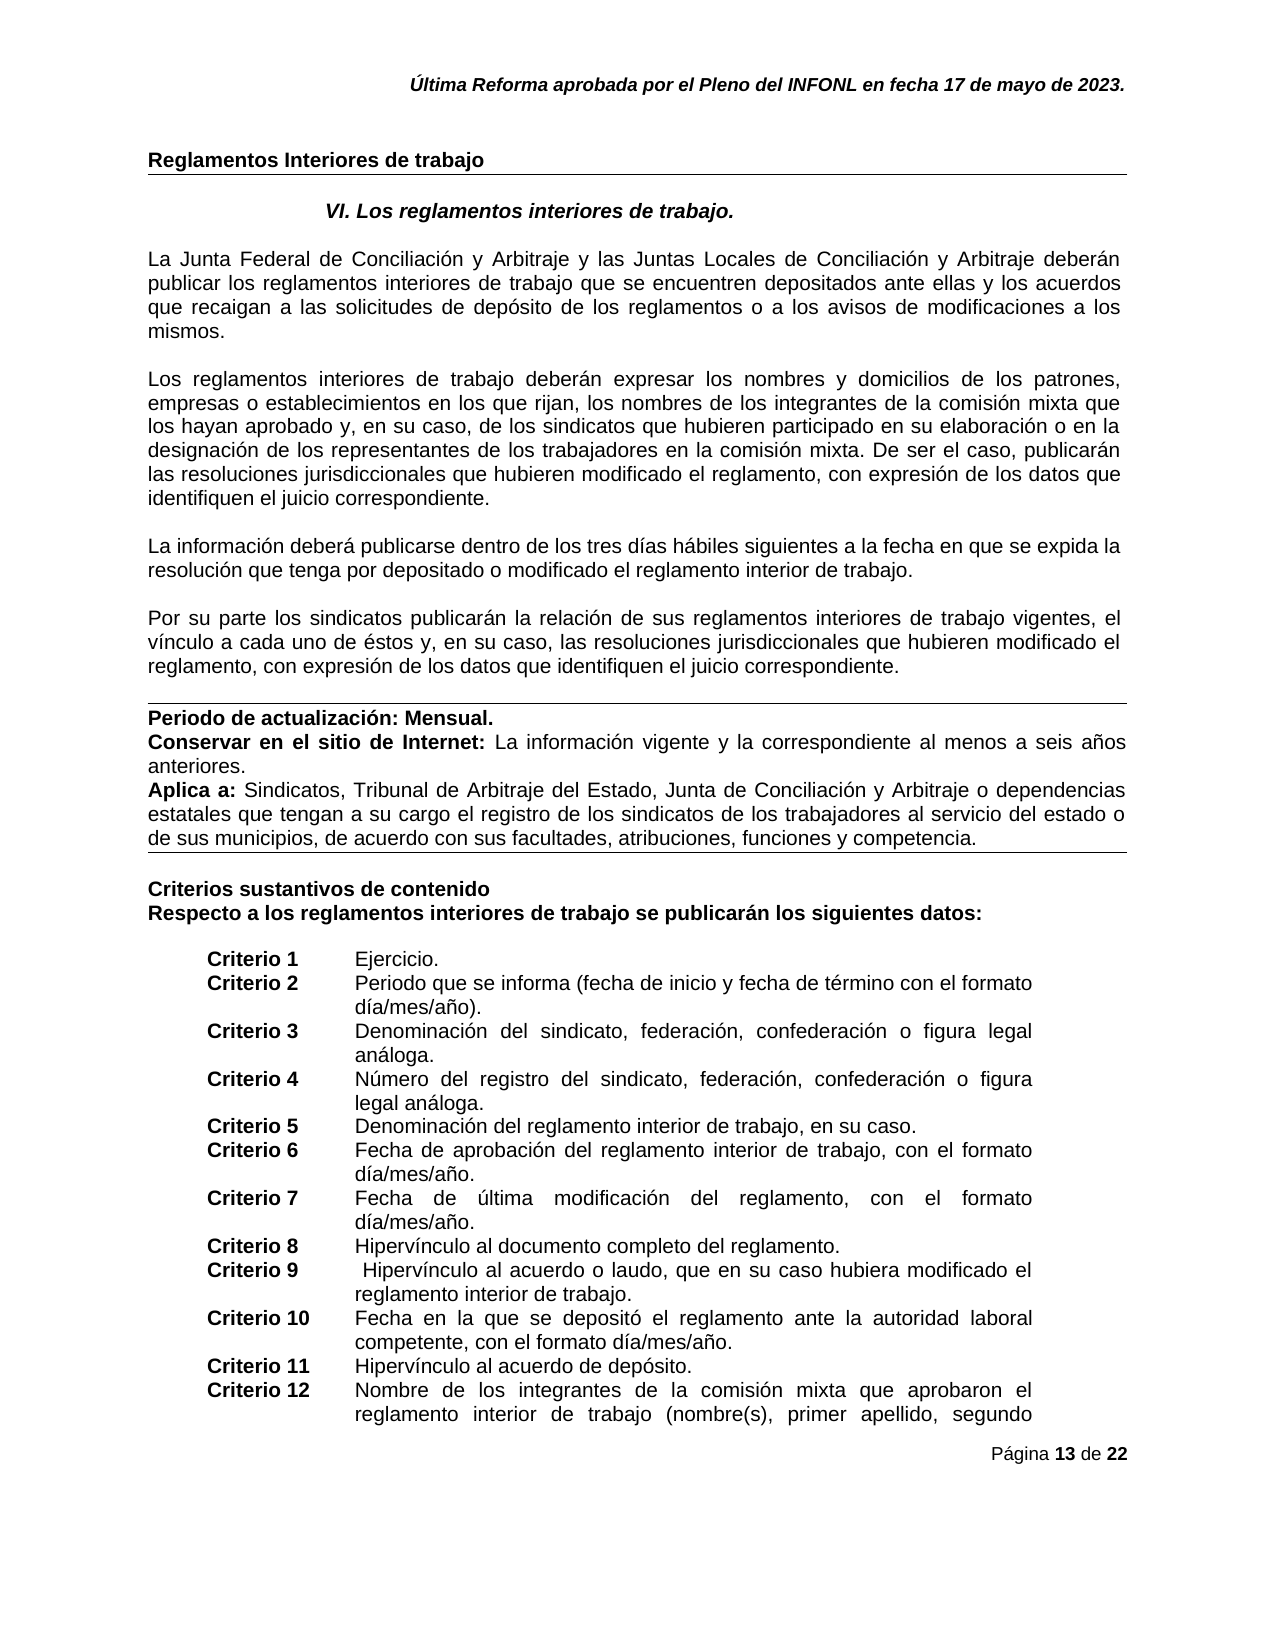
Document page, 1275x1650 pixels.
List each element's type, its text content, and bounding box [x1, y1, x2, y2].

text Criterios sustantivos de contenido [148, 877, 1127, 901]
text Criterio 7 Fecha de última modificación del reglamento, con el formato día/mes/año. [207, 1186, 1033, 1234]
text VI. Los reglamentos interiores de trabajo. [325, 199, 1039, 223]
text Criterio 5 Denominación del reglamento interior de trabajo, en su caso. [207, 1114, 1033, 1138]
text Criterio 1 Ejercicio. [207, 947, 1033, 971]
text Conservar en el sitio de Internet: La información vigente y la correspondiente al menos a seis años anteriores. [148, 730, 1127, 775]
text La información deberá publicarse dentro de los tres días hábiles siguientes a la fecha en que se expida la resolución que tenga por depositado o modificado el reglamento interior de trabajo. [148, 534, 1122, 582]
text Respecto a los reglamentos interiores de trabajo se publicarán los siguientes datos: [148, 901, 1033, 925]
text Criterio 4 Número del registro del sindicato, federación, confederación o figura legal análoga. [207, 1066, 1033, 1114]
text Criterio 8 Hipervínculo al documento completo del reglamento. [207, 1234, 1033, 1258]
text Criterio 6 Fecha de aprobación del reglamento interior de trabajo, con el formato día/mes/año. [207, 1138, 1033, 1186]
text Criterio 12 Nombre de los integrantes de la comisión mixta que aprobaron el reglamento interior de trabajo (nombre(s), primer apellido, segundo [207, 1378, 1033, 1426]
text Criterio 11 Hipervínculo al acuerdo de depósito. [207, 1354, 1033, 1378]
text Criterio 10 Fecha en la que se depositó el reglamento ante la autoridad laboral competente, con el formato día/mes/año. [207, 1306, 1033, 1354]
text Los reglamentos interiores de trabajo deberán expresar los nombres y domicilios de los patrones, empresas o establecimientos en los que rijan, los nombres de los integrantes de la comisión mixta que los hayan aprobado y, en su caso, de los sindicatos que hubieren participado en su elaboración o en la designación de los representantes de los trabajadores en la comisión mixta. De ser el caso, publicarán las resoluciones jurisdiccionales que hubieren modificado el reglamento, con expresión de los datos que identifiquen el juicio correspondiente. [148, 366, 1122, 510]
text Criterio 9 Hipervínculo al acuerdo o laudo, que en su caso hubiera modificado el reglamento interior de trabajo. [207, 1258, 1033, 1306]
text Criterio 3 Denominación del sindicato, federación, confederación o figura legal análoga. [207, 1018, 1033, 1066]
text Periodo de actualización: Mensual. [148, 704, 1127, 730]
text La Junta Federal de Conciliación y Arbitraje y las Juntas Locales de Conciliación y Arbitraje deberán publicar los reglamentos interiores de trabajo que se encuentren depositados ante ellas y los acuerdos que recaigan a las solicitudes de depósito de los reglamentos o a los avisos de modificaciones a los mismos. [148, 247, 1122, 342]
text Criterio 2 Periodo que se informa (fecha de inicio y fecha de término con el formato día/mes/año). [207, 971, 1033, 1018]
text Por su parte los sindicatos publicarán la relación de sus reglamentos interiores de trabajo vigentes, el vínculo a cada uno de éstos y, en su caso, las resoluciones jurisdiccionales que hubieren modificado el reglamento, con expresión de los datos que identifiquen el juicio correspondiente. [148, 606, 1122, 678]
text Aplica a: Sindicatos, Tribunal de Arbitraje del Estado, Junta de Conciliación y Arbitraje o dependencias estatales que tengan a su cargo el registro de los sindicatos de los trabajadores al servicio del estado o de sus municipios, de acuerdo con sus facultades, atribuciones, funciones y competencia. [148, 775, 1127, 852]
text Reglamentos Interiores de trabajo [148, 148, 1127, 174]
